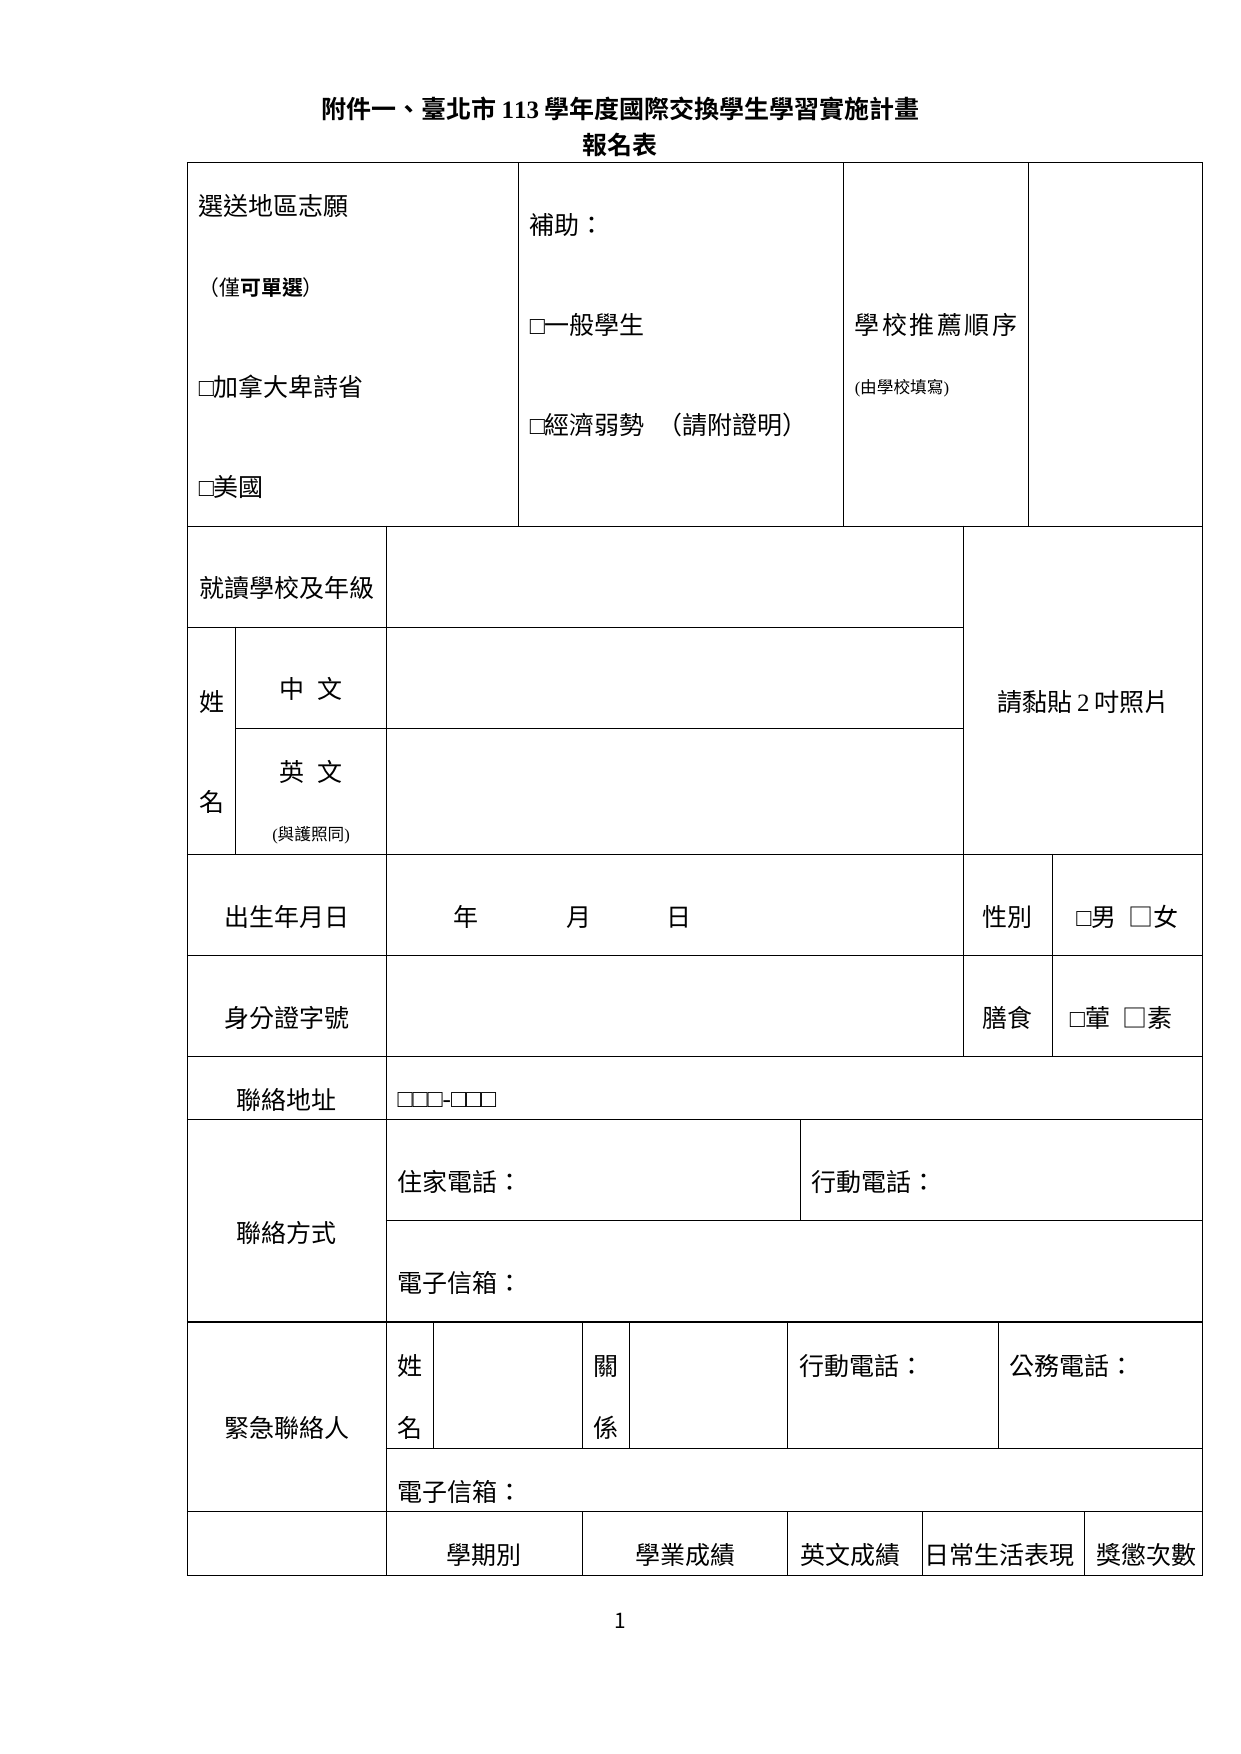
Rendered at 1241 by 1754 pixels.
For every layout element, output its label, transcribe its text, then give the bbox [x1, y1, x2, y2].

table_cell 關係 [583, 1323, 629, 1447]
table_cell [387, 956, 963, 1056]
text 附件一、臺北市113學年度國際交換學生學習實施計畫 [187, 89, 1053, 126]
table_cell [387, 628, 963, 728]
table_cell [188, 1512, 386, 1574]
table_cell 學期別 [387, 1512, 582, 1574]
table_cell 聯絡方式 [188, 1120, 386, 1321]
table_header 學校推薦順序(由學校填寫) [844, 163, 1028, 526]
table_cell 獎懲次數 [1085, 1512, 1202, 1574]
table_cell 出生年月日 [188, 855, 386, 955]
text 報名表 [187, 126, 1053, 162]
table_cell 英 文 (與護照同) [236, 729, 386, 854]
table_cell [630, 1323, 787, 1447]
table_cell □□□-□□□ [387, 1057, 1202, 1119]
table_header [1029, 163, 1202, 526]
table_cell 膳食 [964, 956, 1052, 1056]
table_cell 性別 [964, 855, 1052, 955]
table_cell 年 月 日 [387, 855, 963, 955]
table_cell 就讀學校及年級 [188, 527, 386, 627]
table_cell 緊急聯絡人 [188, 1323, 386, 1511]
table_cell 請黏貼2吋照片 [964, 527, 1202, 854]
table_cell 行動電話： [801, 1120, 1202, 1220]
table_cell [387, 527, 963, 627]
table_header 選送地區志願 （僅可單選） □加拿大卑詩省 □美國 [188, 163, 518, 526]
table_cell 聯絡地址 [188, 1057, 386, 1119]
table_cell 行動電話： [788, 1323, 998, 1447]
table_cell [387, 729, 963, 854]
table_cell 姓 名 [188, 628, 235, 854]
table_cell 電子信箱： [387, 1449, 1202, 1511]
table_cell 中 文 [236, 628, 386, 728]
table_cell 英文成績 [788, 1512, 922, 1574]
table_cell 日常生活表現 [923, 1512, 1084, 1574]
table_cell □男 □女 [1053, 855, 1202, 955]
table_cell [434, 1323, 582, 1447]
table_cell 姓名 [387, 1323, 433, 1447]
table_cell 學業成績 [583, 1512, 787, 1574]
table_cell 公務電話： [999, 1323, 1202, 1447]
table_cell 住家電話： [387, 1120, 800, 1220]
table_header 補助： □一般學生 □經濟弱勢 （請附證明） [519, 163, 843, 526]
table_cell □葷 □素 [1053, 956, 1202, 1056]
table_cell 身分證字號 [188, 956, 386, 1056]
table_cell 電子信箱： [387, 1221, 1202, 1321]
